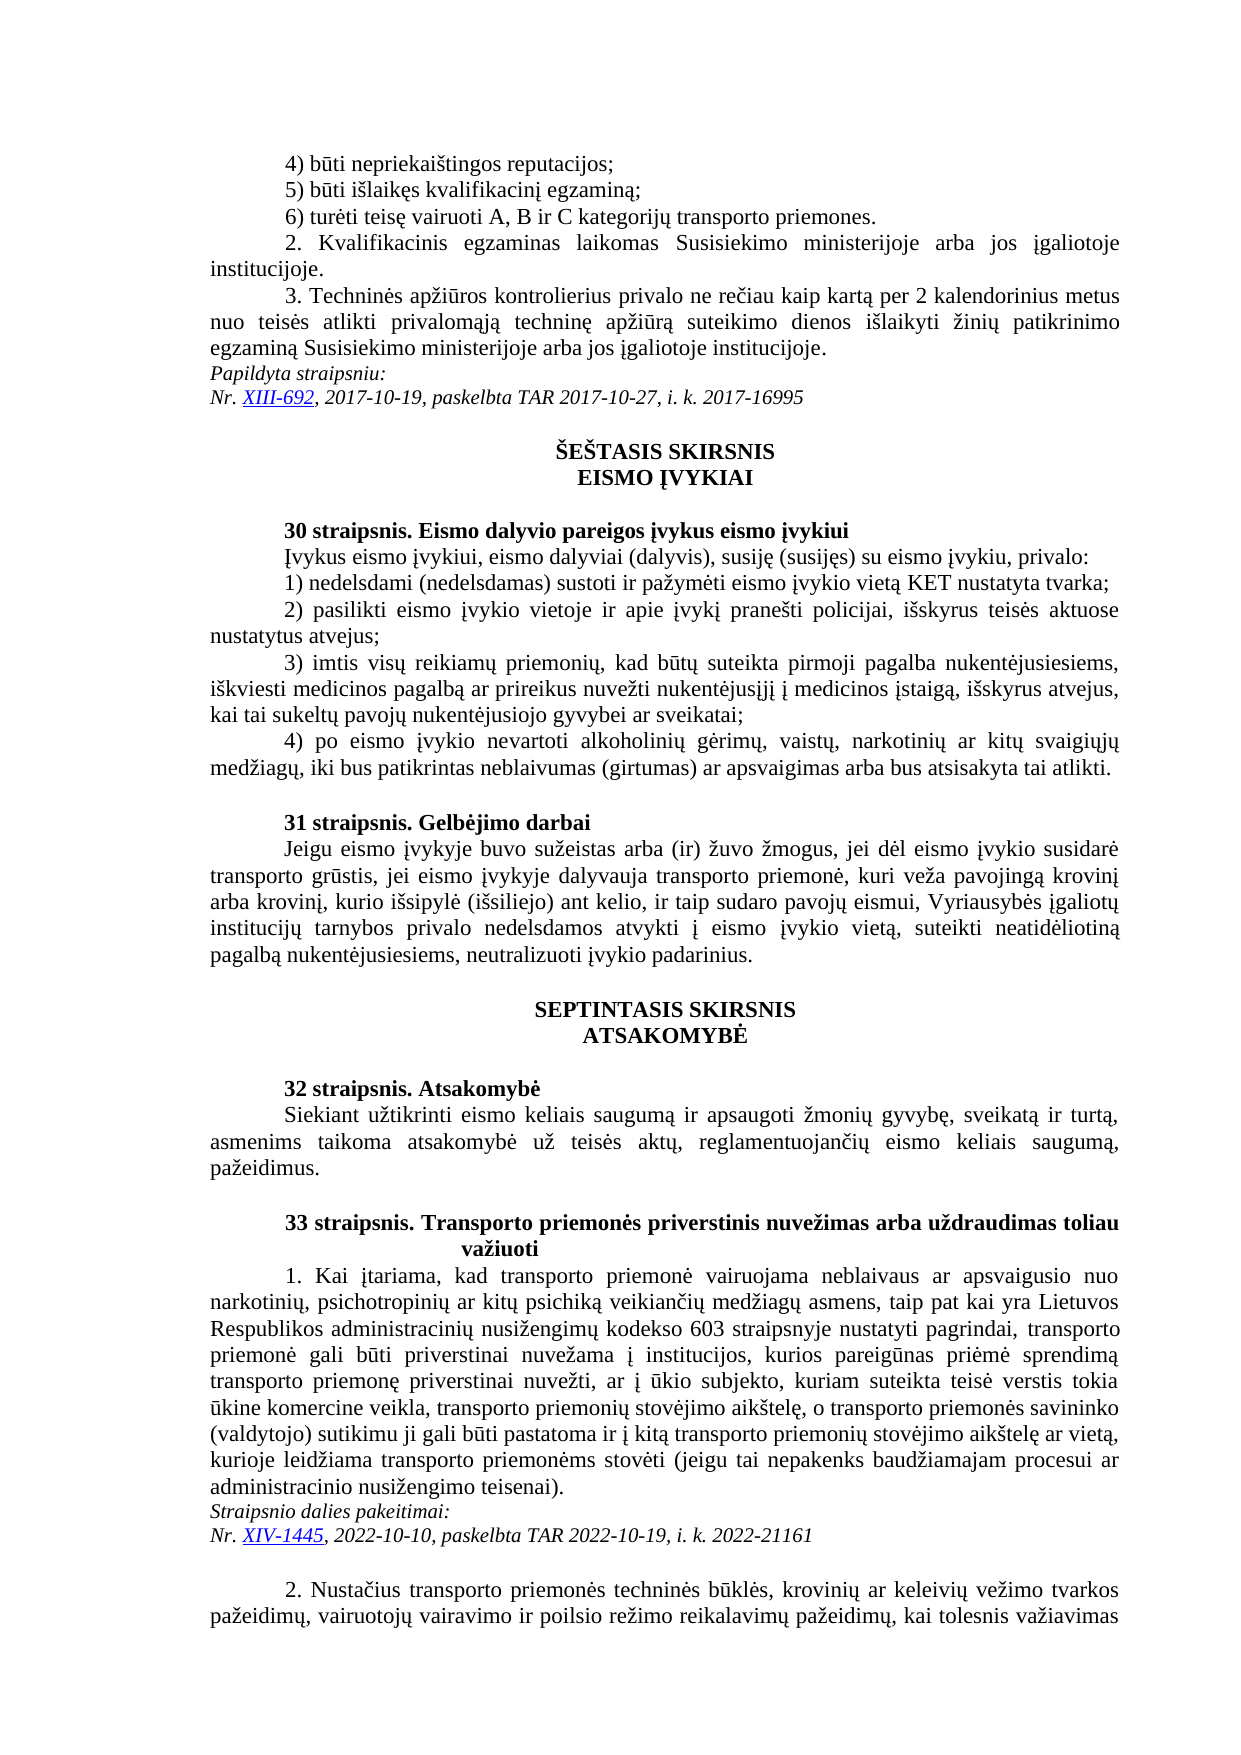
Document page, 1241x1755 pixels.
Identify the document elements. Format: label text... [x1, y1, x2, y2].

text 4) būti nepriekaištingos reputacijos; [210, 150, 1120, 176]
text 5) būti išlaikęs kvalifikacinį egzaminą; [210, 176, 1120, 203]
text 2. Kvalifikacinis egzaminas laikomas Susisiekimo ministerijoje arba jos įgaliotoje institucijoje. [210, 229, 1120, 282]
text ŠEŠTASIS SKIRSNIS [210, 438, 1120, 464]
text Įvykus eismo įvykiui, eismo dalyviai (dalyvis), susiję (susijęs) su eismo įvykiu, privalo: [210, 543, 1120, 569]
text 4) po eismo įvykio nevartoti alkoholinių gėrimų, vaistų, narkotinių ar kitų svaigiųjų medžiagų, iki bus patikrintas neblaivumas (girtumas) ar apsvaigimas arba bus atsisakyta tai atlikti. [210, 728, 1120, 780]
text EISMO ĮVYKIAI [210, 464, 1120, 490]
text Jeigu eismo įvykyje buvo sužeistas arba (ir) žuvo žmogus, jei dėl eismo įvykio susidarė transporto grūstis, jei eismo įvykyje dalyvauja transporto priemonė, kuri veža pavojingą krovinį arba krovinį, kurio išsipylė (išsiliejo) ant kelio, ir taip sudaro pavojų eismui, Vyriausybės įgaliotų institucijų tarnybos privalo nedelsdamos atvykti į eismo įvykio vietą, suteikti neatidėliotiną pagalbą nukentėjusiesiems, neutralizuoti įvykio padarinius. [210, 835, 1120, 967]
text 32 straipsnis. Atsakomybė [210, 1075, 1120, 1101]
text 2. Nustačius transporto priemonės techninės būklės, krovinių ar keleivių vežimo tvarkos pažeidimų, vairuotojų vairavimo ir poilsio režimo reikalavimų pažeidimų, kai tolesnis važiavimas [210, 1576, 1120, 1629]
text 3. Techninės apžiūros kontrolierius privalo ne rečiau kaip kartą per 2 kalendorinius metus nuo teisės atlikti privalomąją techninę apžiūrą suteikimo dienos išlaikyti žinių patikrinimo egzaminą Susisiekimo ministerijoje arba jos įgaliotoje institucijoje. [210, 282, 1120, 361]
text Siekiant užtikrinti eismo keliais saugumą ir apsaugoti žmonių gyvybę, sveikatą ir turtą, asmenims taikoma atsakomybė už teisės aktų, reglamentuojančių eismo keliais saugumą, pažeidimus. [210, 1101, 1120, 1180]
text 1) nedelsdami (nedelsdamas) sustoti ir pažymėti eismo įvykio vietą KET nustatyta tvarka; [210, 569, 1120, 596]
text 31 straipsnis. Gelbėjimo darbai [210, 809, 1120, 835]
text ATSAKOMYBĖ [210, 1022, 1120, 1049]
text SEPTINTASIS SKIRSNIS [210, 996, 1120, 1022]
text 3) imtis visų reikiamų priemonių, kad būtų suteikta pirmoji pagalba nukentėjusiesiems, iškviesti medicinos pagalbą ar prireikus nuvežti nukentėjusįjį į medicinos įstaigą, išskyrus atvejus, kai tai sukeltų pavojų nukentėjusiojo gyvybei ar sveikatai; [210, 648, 1120, 728]
text 1. Kai įtariama, kad transporto priemonė vairuojama neblaivaus ar apsvaigusio nuo narkotinių, psichotropinių ar kitų psichiką veikiančių medžiagų asmens, taip pat kai yra Lietuvos Respublikos administracinių nusižengimų kodekso 603 straipsnyje nustatyti pagrindai, transporto priemonė gali būti priverstinai nuvežama į institucijos, kurios pareigūnas priėmė sprendimą transporto priemonę priverstinai nuvežti, ar į ūkio subjekto, kuriam suteikta teisė verstis tokia ūkine komercine veikla, transporto priemonių stovėjimo aikštelę, o transporto priemonės savininko (valdytojo) sutikimu ji gali būti pastatoma ir į kitą transporto priemonių stovėjimo aikštelę ar vietą, kurioje leidžiama transporto priemonėms stovėti (jeigu tai nepakenks baudžiamajam procesui ar administracinio nusižengimo teisenai). [210, 1262, 1120, 1499]
text 30 straipsnis. Eismo dalyvio pareigos įvykus eismo įvykiui [210, 517, 1120, 543]
text Papildyta straipsniu: [210, 361, 1120, 385]
text 33 straipsnis. Transporto priemonės priverstinis nuvežimas arba uždraudimas toliau važiuoti [285, 1209, 1120, 1262]
text Straipsnio dalies pakeitimai: [210, 1499, 1120, 1523]
text 6) turėti teisę vairuoti A, B ir C kategorijų transporto priemones. [210, 203, 1120, 229]
text Nr. XIII-692, 2017-10-19, paskelbta TAR 2017-10-27, i. k. 2017-16995 [210, 385, 1120, 409]
text 2) pasilikti eismo įvykio vietoje ir apie įvykį pranešti policijai, išskyrus teisės aktuose nustatytus atvejus; [210, 596, 1120, 648]
text Nr. XIV-1445, 2022-10-10, paskelbta TAR 2022-10-19, i. k. 2022-21161 [210, 1523, 1120, 1547]
